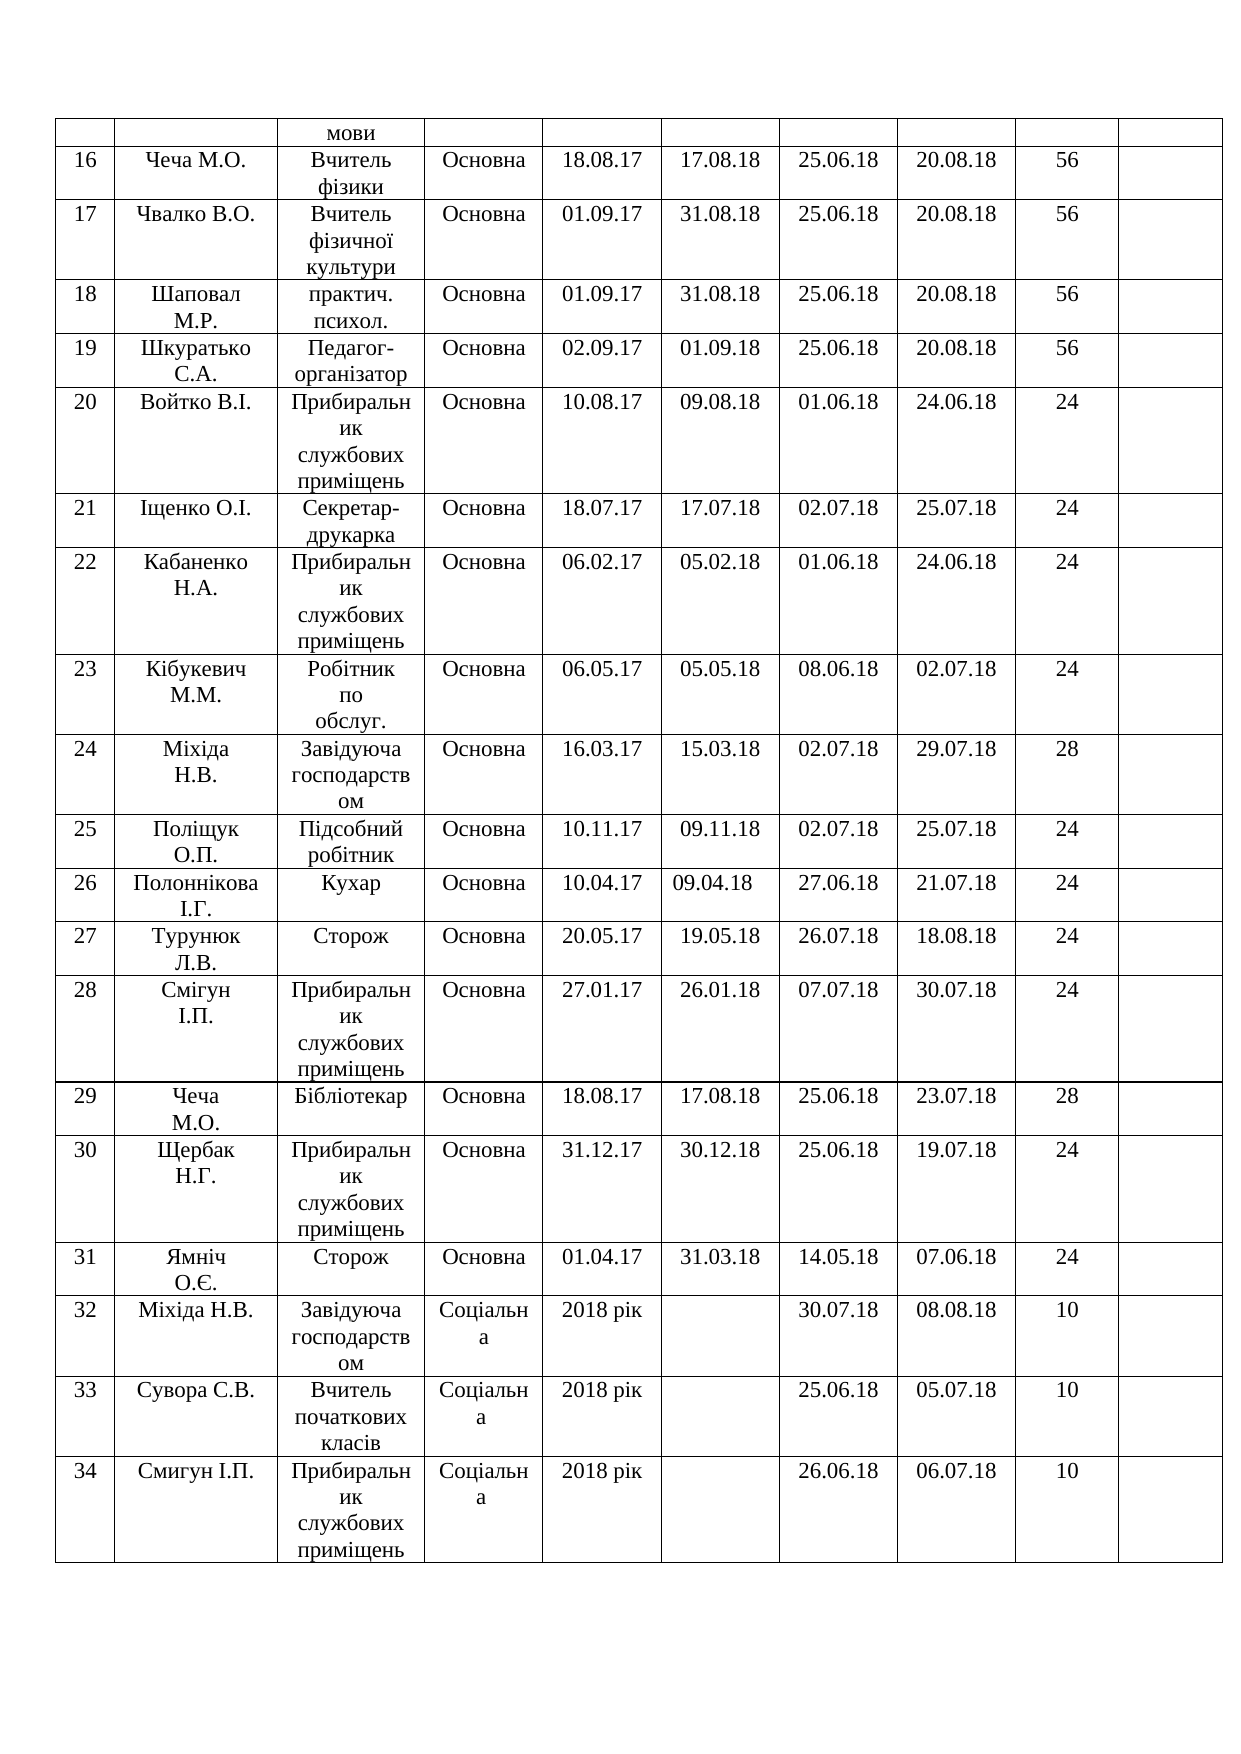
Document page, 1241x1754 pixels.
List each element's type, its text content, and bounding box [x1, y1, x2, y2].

table_cell 20.05.17 [543, 922, 661, 975]
table_cell 25.06.18 [780, 1136, 897, 1242]
table_cell Педагог-організатор [278, 334, 424, 387]
table_cell 05.07.18 [898, 1377, 1015, 1456]
table_cell Бібліотекар [278, 1083, 424, 1135]
table_cell Основна [425, 815, 542, 867]
table_cell Основна [425, 200, 542, 279]
table_cell Сторож [278, 922, 424, 975]
table_cell 05.02.18 [662, 548, 779, 653]
table_cell [1119, 388, 1222, 493]
table_cell 24 [1016, 922, 1118, 975]
table_cell [1119, 735, 1222, 814]
table_cell [662, 1377, 779, 1456]
table_cell 20.08.18 [898, 280, 1015, 333]
table_cell 24 [1016, 1243, 1118, 1295]
table_cell [1119, 1296, 1222, 1376]
table_cell Робітник по обслуг. [278, 655, 424, 734]
table_cell Щербак Н.Г. [115, 1136, 277, 1242]
table_cell 25 [56, 815, 114, 867]
table_cell 27.06.18 [780, 869, 897, 921]
table_cell Соціальна [425, 1296, 542, 1376]
table_cell 25.06.18 [780, 147, 897, 199]
table_cell 28 [1016, 735, 1118, 814]
table_cell 10.11.17 [543, 815, 661, 867]
table_cell 14.05.18 [780, 1243, 897, 1295]
table_cell [1119, 1377, 1222, 1456]
table_cell [1119, 655, 1222, 734]
table_cell 25.07.18 [898, 815, 1015, 867]
table_cell 22 [56, 548, 114, 653]
table_cell Сувора С.В. [115, 1377, 277, 1456]
table_cell 2018 рік [543, 1457, 661, 1562]
table_cell 30 [56, 1136, 114, 1242]
table_cell Основна [425, 869, 542, 921]
table_cell Основна [425, 655, 542, 734]
table_cell 24 [1016, 494, 1118, 547]
table_cell [1119, 869, 1222, 921]
table_cell Соціальна [425, 1377, 542, 1456]
table_cell 31 [56, 1243, 114, 1295]
table_cell 31.03.18 [662, 1243, 779, 1295]
table_cell 09.08.18 [662, 388, 779, 493]
table_cell Основна [425, 280, 542, 333]
table_cell Чвалко В.О. [115, 200, 277, 279]
table_cell 06.07.18 [898, 1457, 1015, 1562]
table_cell Сторож [278, 1243, 424, 1295]
table_cell [1119, 976, 1222, 1081]
table_cell 25.06.18 [780, 1083, 897, 1135]
table_cell 31.12.17 [543, 1136, 661, 1242]
table_cell [1119, 922, 1222, 975]
table_cell Смігун І.П. [115, 976, 277, 1081]
table_cell 26.06.18 [780, 1457, 897, 1562]
table_cell Основна [425, 735, 542, 814]
table_cell [56, 119, 114, 146]
table_cell 15.03.18 [662, 735, 779, 814]
table_cell [662, 1457, 779, 1562]
table_cell 23 [56, 655, 114, 734]
table_cell [898, 119, 1015, 146]
table_cell 18 [56, 280, 114, 333]
table_cell 34 [56, 1457, 114, 1562]
table_cell Чеча М.О. [115, 1083, 277, 1135]
table_cell 17.08.18 [662, 1083, 779, 1135]
table_cell Шаповал М.Р. [115, 280, 277, 333]
table_cell 19.05.18 [662, 922, 779, 975]
table_cell Поліщук О.П. [115, 815, 277, 867]
table_cell Прибиральник службових приміщень [278, 976, 424, 1081]
table_cell 29.07.18 [898, 735, 1015, 814]
table_cell 28 [56, 976, 114, 1081]
table_cell 32 [56, 1296, 114, 1376]
table_cell Секретар- друкарка [278, 494, 424, 547]
table_cell Іщенко О.І. [115, 494, 277, 547]
table_cell [425, 119, 542, 146]
table_cell 08.08.18 [898, 1296, 1015, 1376]
table_cell 06.02.17 [543, 548, 661, 653]
table_cell практич. психол. [278, 280, 424, 333]
table_cell Прибиральник службових приміщень [278, 548, 424, 653]
table_cell 18.08.17 [543, 1083, 661, 1135]
table_cell 17 [56, 200, 114, 279]
table_cell 25.06.18 [780, 1377, 897, 1456]
table_cell [543, 119, 661, 146]
table_cell Вчитель початкових класів [278, 1377, 424, 1456]
table_cell 08.06.18 [780, 655, 897, 734]
table_cell [1119, 1136, 1222, 1242]
table_cell Шкуратько С.А. [115, 334, 277, 387]
table_cell 06.05.17 [543, 655, 661, 734]
table_cell 01.09.18 [662, 334, 779, 387]
table_cell 07.07.18 [780, 976, 897, 1081]
table_cell Прибиральник службових приміщень [278, 1136, 424, 1242]
table_cell Вчитель фізичної культури [278, 200, 424, 279]
table_cell [1119, 548, 1222, 653]
table_cell Смигун І.П. [115, 1457, 277, 1562]
table_cell 30.07.18 [898, 976, 1015, 1081]
table_cell 16.03.17 [543, 735, 661, 814]
table_cell [1119, 147, 1222, 199]
table_cell 24 [1016, 976, 1118, 1081]
table_cell 33 [56, 1377, 114, 1456]
table_cell 10 [1016, 1377, 1118, 1456]
table_cell 20.08.18 [898, 200, 1015, 279]
table_cell 05.05.18 [662, 655, 779, 734]
table_cell 20 [56, 388, 114, 493]
table_cell 2018 рік [543, 1296, 661, 1376]
table_cell 24.06.18 [898, 388, 1015, 493]
table_cell 18.07.17 [543, 494, 661, 547]
table_cell 19 [56, 334, 114, 387]
table_cell Підсобний робітник [278, 815, 424, 867]
table_cell Завідуюча господарством [278, 1296, 424, 1376]
table_cell [662, 1296, 779, 1376]
table_cell Чеча М.О. [115, 147, 277, 199]
table_cell Основна [425, 147, 542, 199]
table_cell [1119, 334, 1222, 387]
table_cell 26.07.18 [780, 922, 897, 975]
table_cell 07.06.18 [898, 1243, 1015, 1295]
table_cell Кібукевич М.М. [115, 655, 277, 734]
table_cell 24.06.18 [898, 548, 1015, 653]
table_cell 02.07.18 [780, 735, 897, 814]
table_cell 21.07.18 [898, 869, 1015, 921]
table_cell 17.08.18 [662, 147, 779, 199]
table_cell Полоннікова І.Г. [115, 869, 277, 921]
table_cell 02.07.18 [898, 655, 1015, 734]
table_cell 16 [56, 147, 114, 199]
table_cell 24 [1016, 548, 1118, 653]
table_cell 20.08.18 [898, 147, 1015, 199]
table_cell 56 [1016, 280, 1118, 333]
table_cell 29 [56, 1083, 114, 1135]
table_cell 09.04.18 [662, 869, 779, 921]
table_cell 25.06.18 [780, 334, 897, 387]
table_cell 18.08.18 [898, 922, 1015, 975]
table_cell 25.06.18 [780, 200, 897, 279]
table_cell 25.06.18 [780, 280, 897, 333]
table_cell 24 [1016, 655, 1118, 734]
table_cell 30.12.18 [662, 1136, 779, 1242]
table_cell 24 [1016, 869, 1118, 921]
table_cell 24 [1016, 1136, 1118, 1242]
table_cell Міхіда Н.В. [115, 735, 277, 814]
table_cell 2018 рік [543, 1377, 661, 1456]
table_cell 01.09.17 [543, 200, 661, 279]
table_cell 25.07.18 [898, 494, 1015, 547]
table_cell Основна [425, 1083, 542, 1135]
table_cell Прибиральник службових приміщень [278, 1457, 424, 1562]
table_cell 24 [1016, 388, 1118, 493]
table_cell 01.09.17 [543, 280, 661, 333]
table_cell 01.04.17 [543, 1243, 661, 1295]
table_cell 01.06.18 [780, 548, 897, 653]
table_cell Основна [425, 548, 542, 653]
table_cell [1119, 494, 1222, 547]
table_cell Міхіда Н.В. [115, 1296, 277, 1376]
table_cell 56 [1016, 200, 1118, 279]
table_cell 17.07.18 [662, 494, 779, 547]
table_cell 24 [56, 735, 114, 814]
table_cell Основна [425, 334, 542, 387]
table_cell 24 [1016, 815, 1118, 867]
table_cell [1119, 1457, 1222, 1562]
table_cell 18.08.17 [543, 147, 661, 199]
table_cell 28 [1016, 1083, 1118, 1135]
table_cell [662, 119, 779, 146]
table_cell Турунюк Л.В. [115, 922, 277, 975]
table_cell [1119, 1243, 1222, 1295]
table_cell 20.08.18 [898, 334, 1015, 387]
table_cell 26 [56, 869, 114, 921]
table_cell [1119, 200, 1222, 279]
table_cell Основна [425, 388, 542, 493]
table_cell 56 [1016, 147, 1118, 199]
table_cell Соціальна [425, 1457, 542, 1562]
table_cell 56 [1016, 334, 1118, 387]
table_cell Основна [425, 1136, 542, 1242]
table_cell 27 [56, 922, 114, 975]
table_cell Основна [425, 1243, 542, 1295]
table_cell [1119, 119, 1222, 146]
table_cell Прибиральник службових приміщень [278, 388, 424, 493]
table_cell 27.01.17 [543, 976, 661, 1081]
table_cell Основна [425, 976, 542, 1081]
table_cell 19.07.18 [898, 1136, 1015, 1242]
table_cell Основна [425, 494, 542, 547]
table_cell 02.07.18 [780, 494, 897, 547]
table_cell [1119, 1083, 1222, 1135]
table_cell 30.07.18 [780, 1296, 897, 1376]
table_cell 10 [1016, 1296, 1118, 1376]
table_cell 10.08.17 [543, 388, 661, 493]
table_cell 02.07.18 [780, 815, 897, 867]
table_cell Кухар [278, 869, 424, 921]
table_cell Кабаненко Н.А. [115, 548, 277, 653]
table_cell 26.01.18 [662, 976, 779, 1081]
table_cell мови [278, 119, 424, 146]
table_cell 10 [1016, 1457, 1118, 1562]
table_cell 01.06.18 [780, 388, 897, 493]
table_cell Основна [425, 922, 542, 975]
table_cell 02.09.17 [543, 334, 661, 387]
table_cell [1119, 280, 1222, 333]
table_cell Вчитель фізики [278, 147, 424, 199]
table_cell 31.08.18 [662, 200, 779, 279]
table_cell [115, 119, 277, 146]
table_cell Ямніч О.Є. [115, 1243, 277, 1295]
table_cell [1016, 119, 1118, 146]
table_cell 10.04.17 [543, 869, 661, 921]
table_cell Завідуюча господарством [278, 735, 424, 814]
table_cell 23.07.18 [898, 1083, 1015, 1135]
table_cell 31.08.18 [662, 280, 779, 333]
table_cell 21 [56, 494, 114, 547]
table_cell [780, 119, 897, 146]
table_cell [1119, 815, 1222, 867]
table_cell 09.11.18 [662, 815, 779, 867]
table_cell Войтко В.І. [115, 388, 277, 493]
